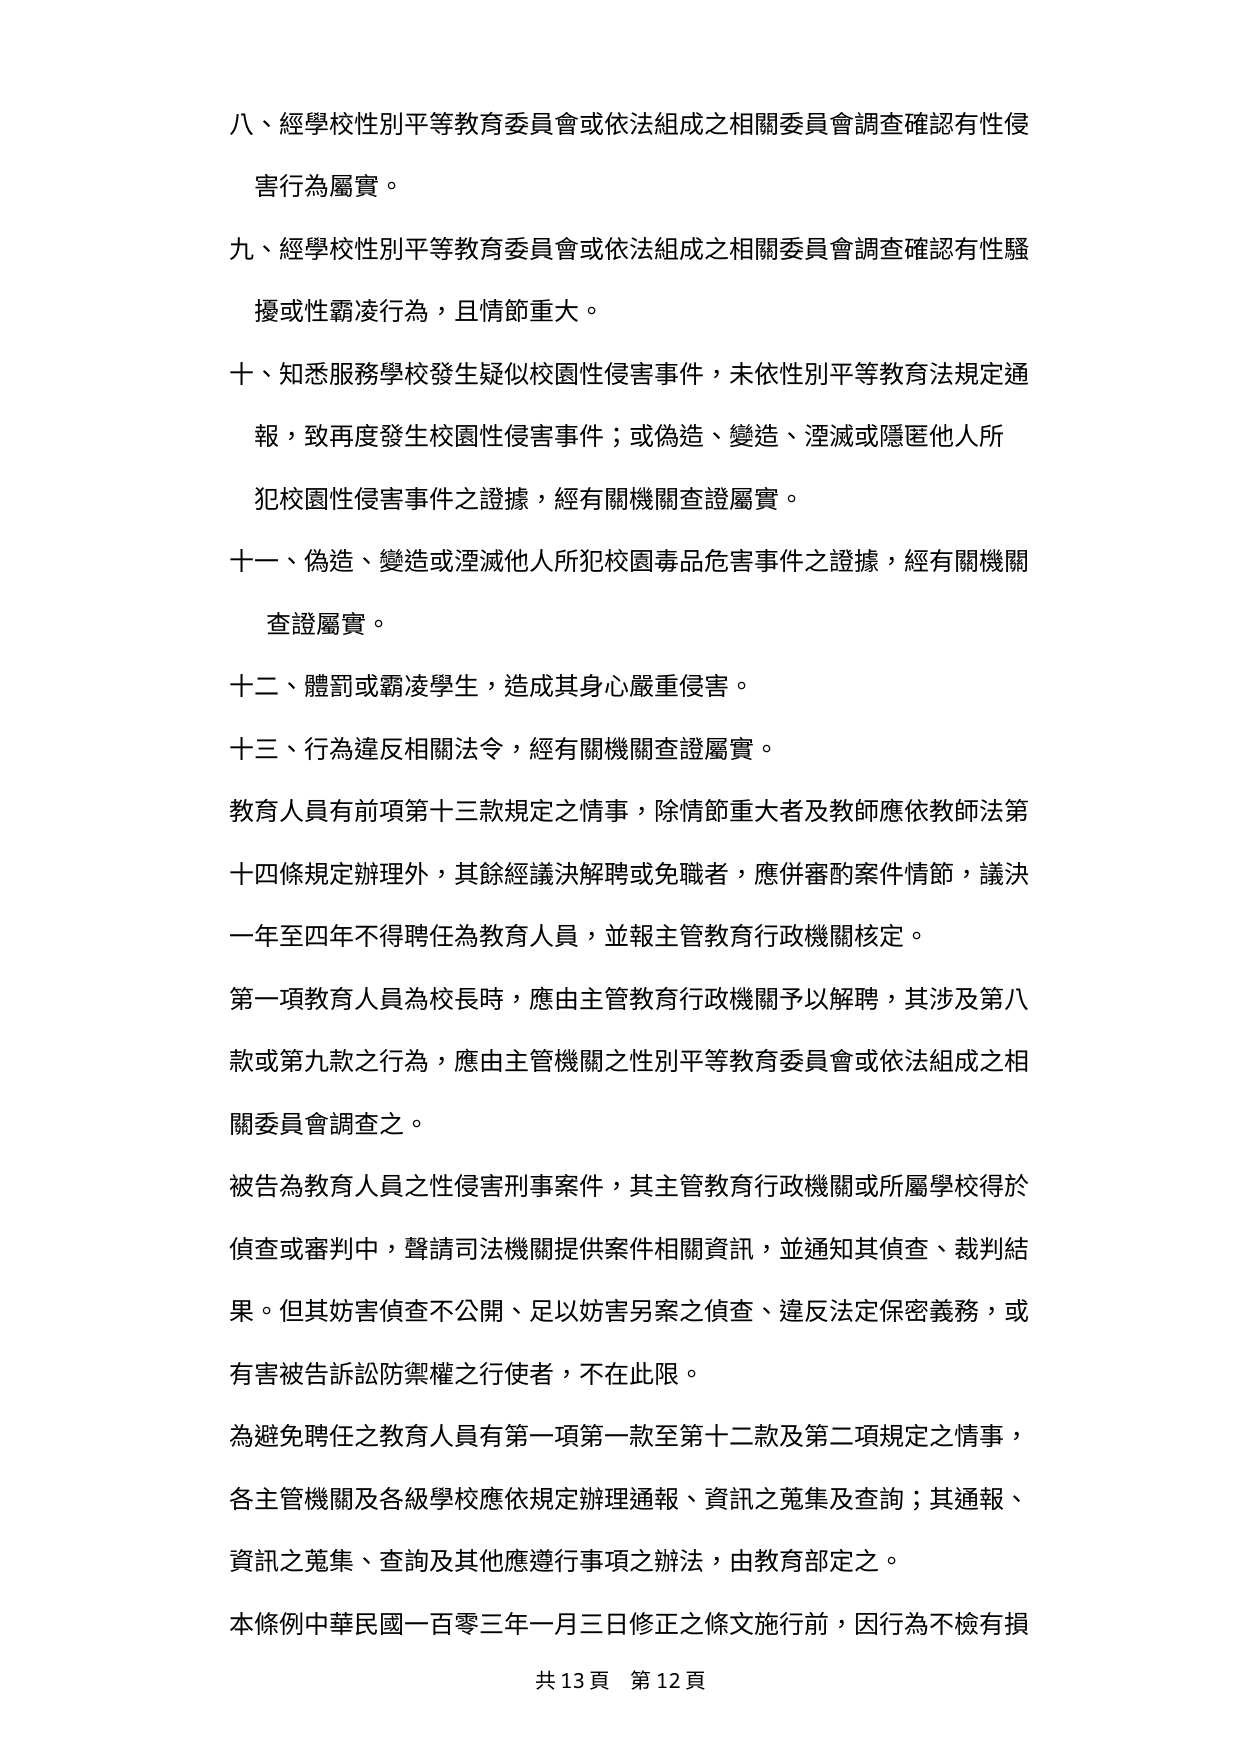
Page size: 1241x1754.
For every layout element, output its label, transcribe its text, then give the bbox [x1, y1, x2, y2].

text 偵查或審判中，聲請司法機關提供案件相關資訊，並通知其偵查、裁判結 [118, 1206, 1122, 1268]
text 查證屬實。 [118, 581, 1122, 643]
text 資訊之蒐集、查詢及其他應遵行事項之辦法，由教育部定之。 [118, 1518, 1122, 1581]
text 關委員會調查之。 [118, 1081, 1122, 1143]
text 擾或性霸凌行為，且情節重大。 [118, 268, 1122, 331]
text 為避免聘任之教育人員有第一項第一款至第十二款及第二項規定之情事， [118, 1393, 1122, 1456]
text 十一、偽造、變造或湮滅他人所犯校園毒品危害事件之證據，經有關機關 [118, 518, 1122, 581]
text 八、經學校性別平等教育委員會或依法組成之相關委員會調查確認有性侵 [118, 81, 1122, 143]
text 一年至四年不得聘任為教育人員，並報主管教育行政機關核定。 [118, 893, 1122, 956]
text 各主管機關及各級學校應依規定辦理通報、資訊之蒐集及查詢；其通報、 [118, 1456, 1122, 1518]
text 犯校園性侵害事件之證據，經有關機關查證屬實。 [118, 456, 1122, 518]
text 十三、行為違反相關法令，經有關機關查證屬實。 [118, 706, 1122, 768]
text 本條例中華民國一百零三年一月三日修正之條文施行前，因行為不檢有損 [118, 1581, 1122, 1643]
text 教育人員有前項第十三款規定之情事，除情節重大者及教師應依教師法第 [118, 768, 1122, 831]
text 果。但其妨害偵查不公開、足以妨害另案之偵查、違反法定保密義務，或 [118, 1268, 1122, 1331]
text 十、知悉服務學校發生疑似校園性侵害事件，未依性別平等教育法規定通 [118, 331, 1122, 393]
text 款或第九款之行為，應由主管機關之性別平等教育委員會或依法組成之相 [118, 1018, 1122, 1081]
text 第一項教育人員為校長時，應由主管教育行政機關予以解聘，其涉及第八 [118, 956, 1122, 1018]
text 十二、體罰或霸凌學生，造成其身心嚴重侵害。 [118, 643, 1122, 706]
text 被告為教育人員之性侵害刑事案件，其主管教育行政機關或所屬學校得於 [118, 1143, 1122, 1206]
text 十四條規定辦理外，其餘經議決解聘或免職者，應併審酌案件情節，議決 [118, 831, 1122, 893]
text 有害被告訴訟防禦權之行使者，不在此限。 [118, 1331, 1122, 1393]
text 害行為屬實。 [118, 143, 1122, 206]
text 九、經學校性別平等教育委員會或依法組成之相關委員會調查確認有性騷 [118, 206, 1122, 268]
text 報，致再度發生校園性侵害事件；或偽造、變造、湮滅或隱匿他人所 [118, 393, 1122, 456]
